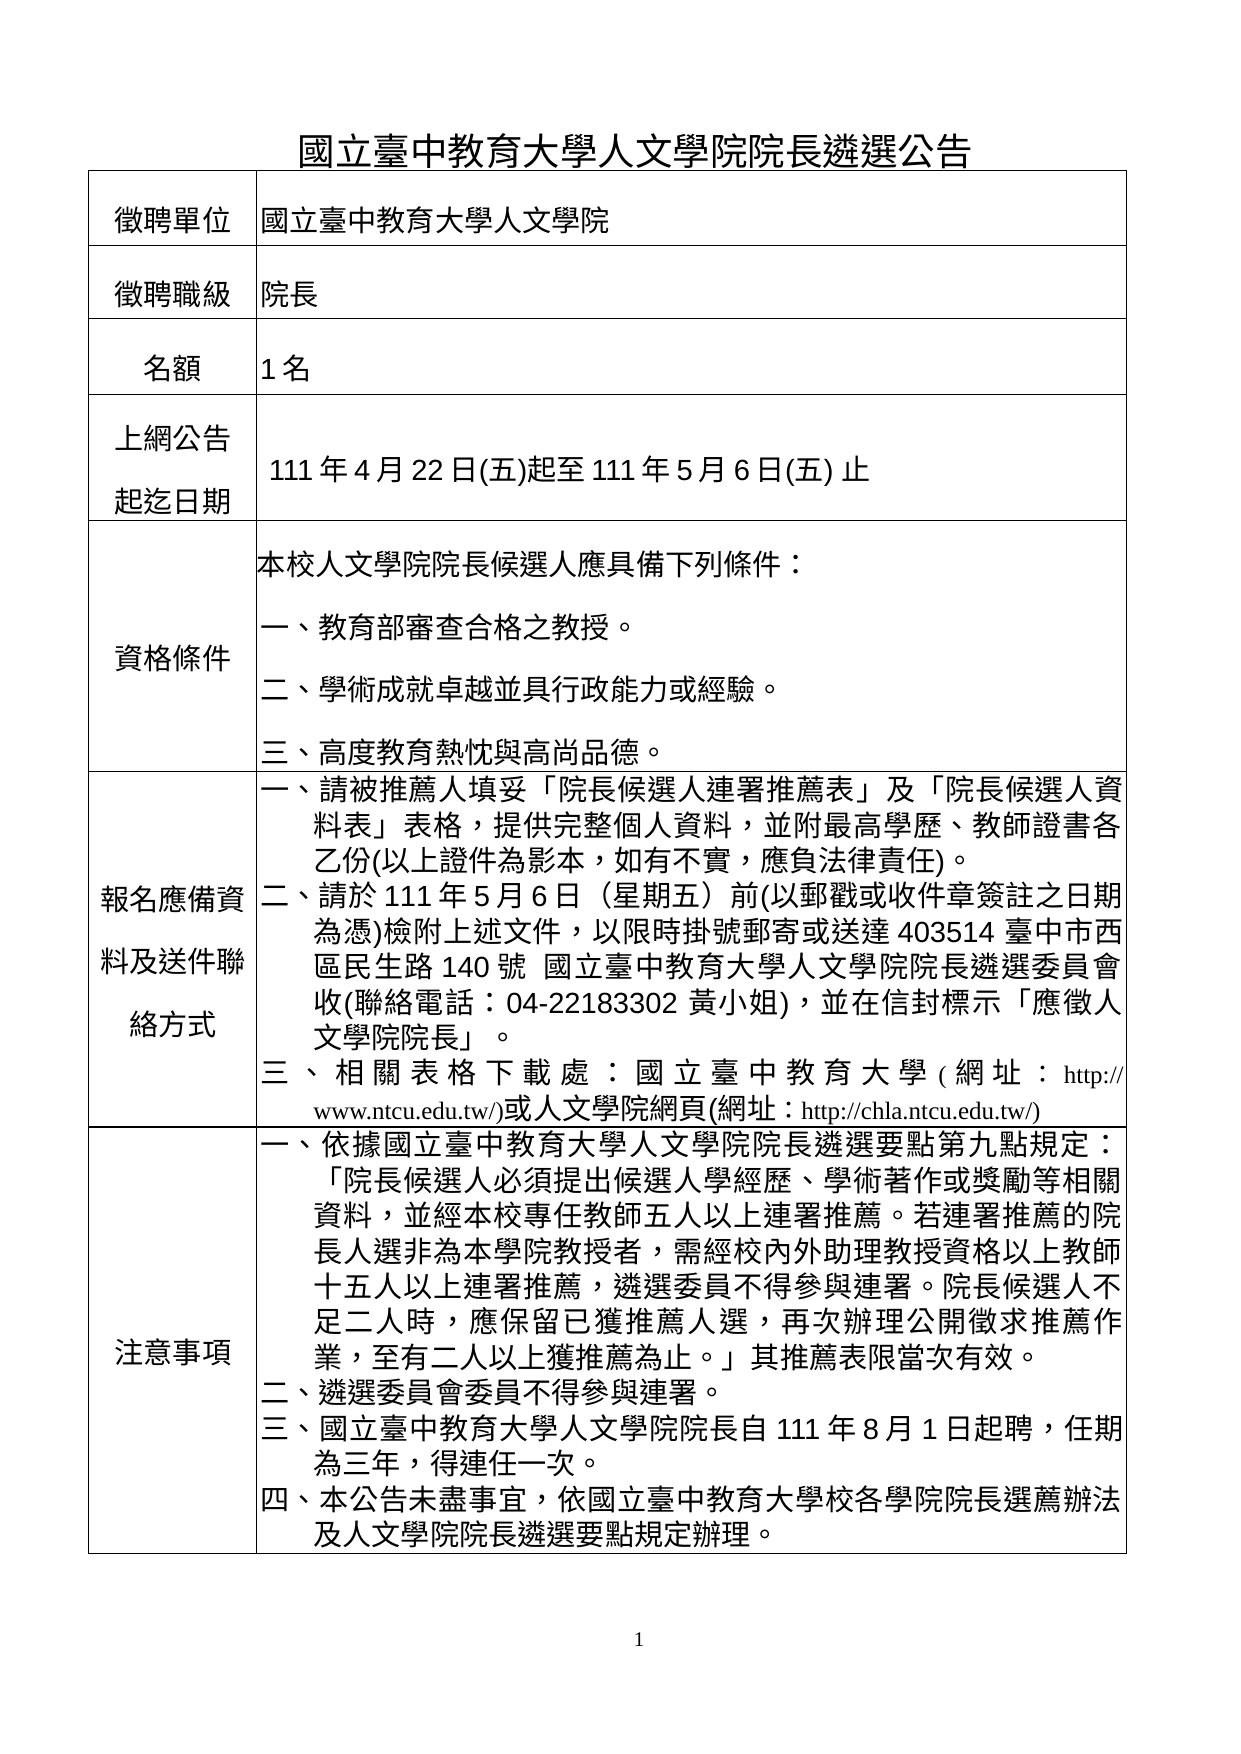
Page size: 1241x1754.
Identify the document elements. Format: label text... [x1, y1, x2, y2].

table_cell 名額 [89, 319, 256, 394]
table_cell 資格條件 [89, 521, 256, 771]
table_cell 上網公告 起迄日期 [89, 395, 256, 520]
table_cell 111年4月22日(五)起至111年5月6日(五) 止 [257, 395, 1126, 520]
table_cell 報名應備資料及送件聯絡方式 [89, 772, 256, 1126]
table_cell 徵聘職級 [89, 246, 256, 318]
table_cell 一、請被推薦人填妥「院長候選人連署推薦表」及「院長候選人資料表」表格，提供完整個人資料，並附最高學歷、教師證書各乙份(以上證件為影本，如有不實，應負法律責任)。 二、請於111年5月6日（星期五）前(以郵戳或收件章簽註之日期為憑)檢附上述文件，以限時掛號郵寄或送達403514 臺中市西區民生路140號 國立臺中教育大學人文學院院長遴選委員會 收(聯絡電話：04-22183302 黃小姐)，並在信封標示「應徵人文學院院長」。 三、相關表格下載處：國立臺中教育大學(網址：http://www.ntcu.edu.tw/)或人文學院網頁(網址：http://chla.ntcu.edu.tw/) [257, 772, 1126, 1126]
table_cell 一、依據國立臺中教育大學人文學院院長遴選要點第九點規定：「院長候選人必須提出候選人學經歷、學術著作或獎勵等相關資料，並經本校專任教師五人以上連署推薦。若連署推薦的院長人選非為本學院教授者，需經校內外助理教授資格以上教師十五人以上連署推薦，遴選委員不得參與連署。院長候選人不足二人時，應保留已獲推薦人選，再次辦理公開徵求推薦作業，至有二人以上獲推薦為止。」其推薦表限當次有效。 二、遴選委員會委員不得參與連署。 三、國立臺中教育大學人文學院院長自111年8月1日起聘，任期為三年，得連任一次。 四、本公告未盡事宜，依國立臺中教育大學校各學院院長選薦辦法及人文學院院長遴選要點規定辦理。 [257, 1128, 1126, 1552]
table_cell 院長 [257, 246, 1126, 318]
table_cell 注意事項 [89, 1128, 256, 1552]
table_header 國立臺中教育大學人文學院 [257, 171, 1126, 244]
table_cell 1名 [257, 319, 1126, 394]
table_cell 本校人文學院院長候選人應具備下列條件： 一、教育部審查合格之教授。 二、學術成就卓越並具行政能力或經驗。 三、高度教育熱忱與高尚品德。 [257, 521, 1126, 771]
table_header 徵聘單位 [89, 171, 256, 244]
text 國立臺中教育大學人文學院院長遴選公告 [89, 108, 1181, 170]
